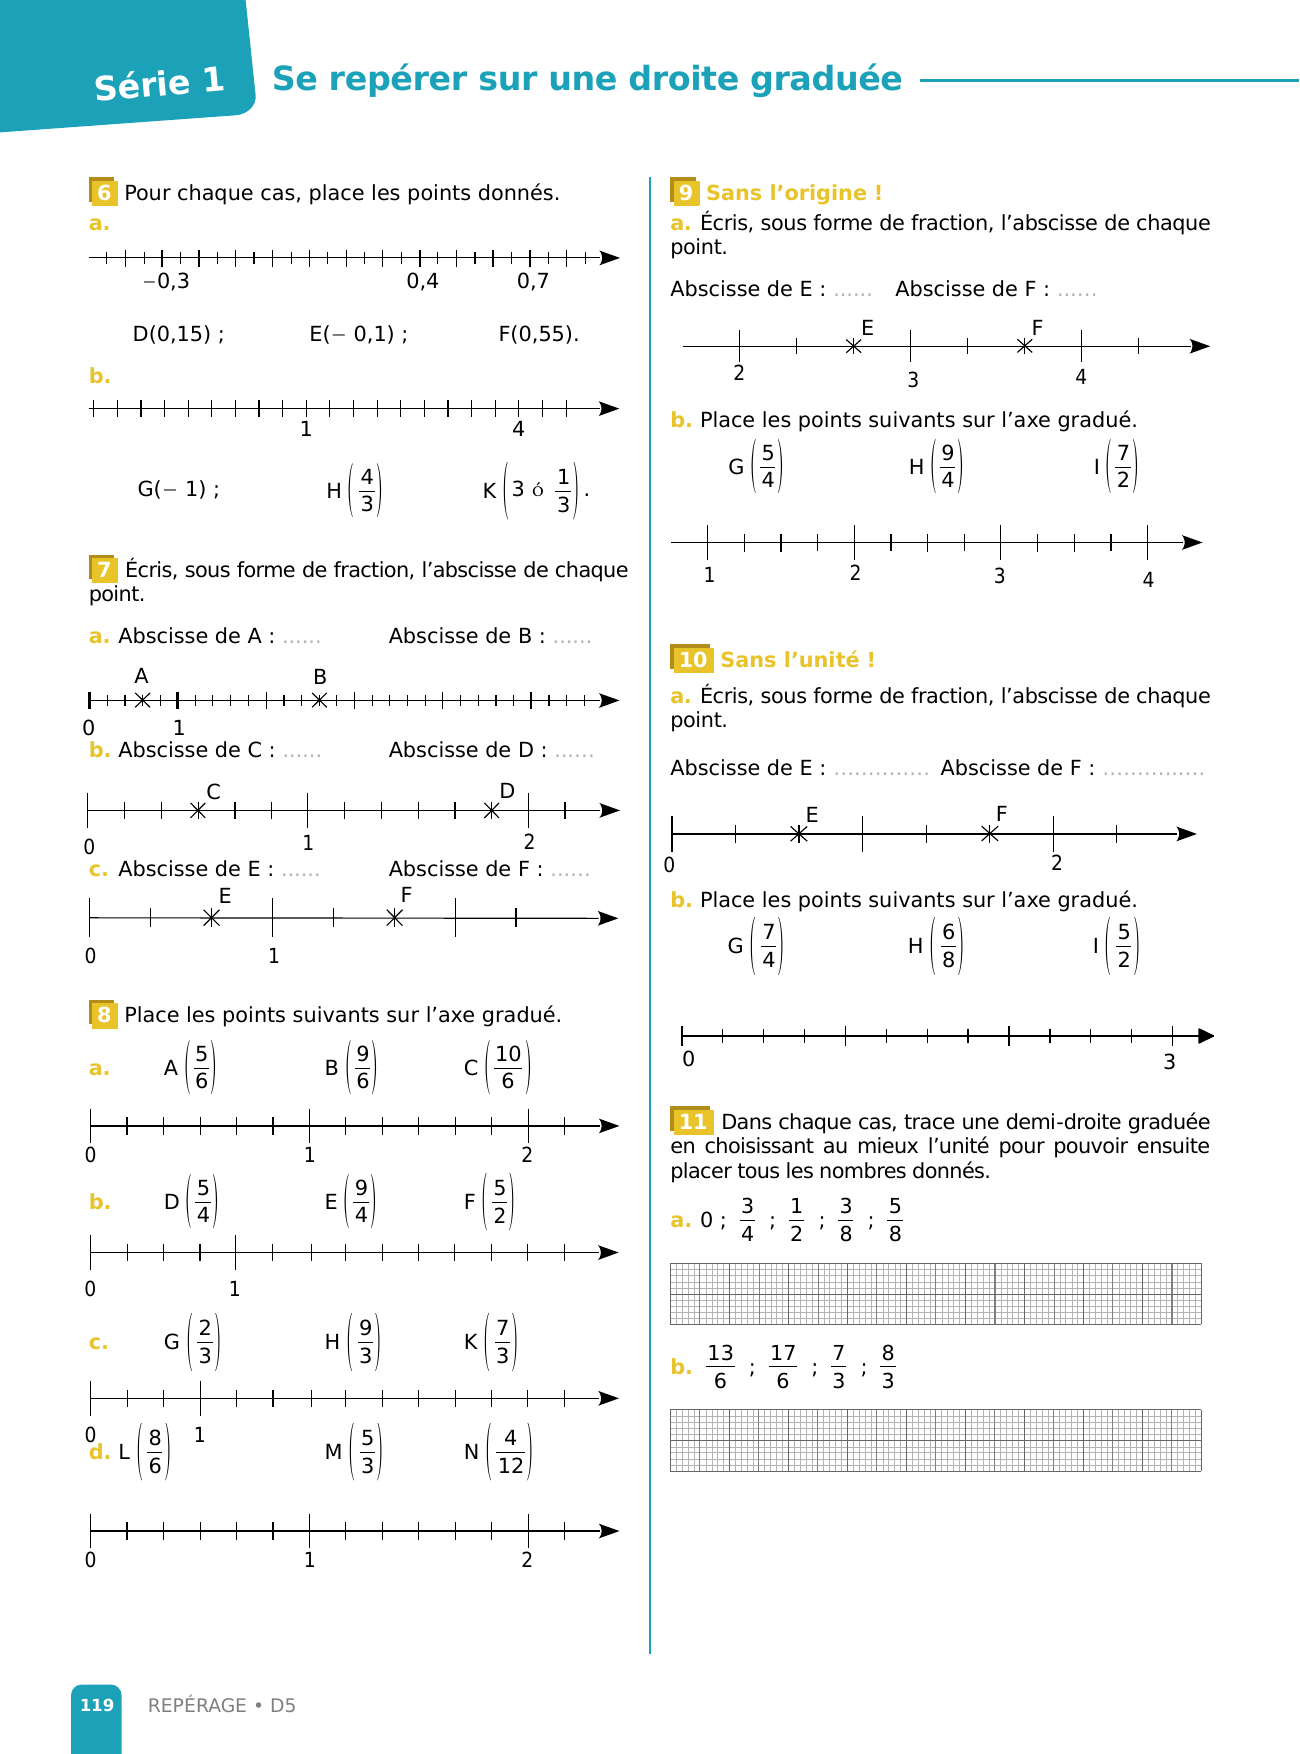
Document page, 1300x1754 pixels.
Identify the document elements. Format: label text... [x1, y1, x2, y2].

table_header D(0,15) ; [89, 310, 269, 358]
table_header F(0,55). [449, 310, 629, 358]
list Abscisse de E : ...... Abscisse de F : ...… [88, 857, 629, 881]
table_header G(− 1) ; [89, 457, 269, 531]
text I [1030, 918, 1211, 974]
text G [670, 918, 850, 974]
text G [670, 439, 850, 495]
subtitle Sans l’unité ! [710, 644, 1211, 672]
text Abscisse de F : ………...… [940, 756, 1211, 781]
list A B C [88, 1040, 629, 1096]
table_header H [269, 457, 449, 531]
subtitle Place les points suivants sur l’axe gradué. [670, 888, 1211, 912]
list Écris, sous forme de fraction, l’abscisse de chaque point. [670, 211, 1211, 260]
table_header E(− 0,1) ; [269, 310, 449, 358]
subtitle Dans chaque cas, trace une demi‑droite graduée en choisissant au mieux l’unité pour pouvoir ensuite placer tous les nombres donnés. [670, 1106, 1211, 1183]
text Abscisse de E : ….………. [670, 756, 940, 781]
text H [850, 918, 1030, 974]
list ; ; ; [670, 1341, 1211, 1393]
subtitle Sans l’origine ! [696, 177, 1211, 205]
subtitle Place les points suivants sur l’axe gradué. [114, 1000, 629, 1028]
list Abscisse de A : ...... Abscisse de B : ...... [88, 624, 629, 649]
list Abscisse de C : ...... Abscisse de D : ...… [88, 738, 629, 762]
list 0 ; ; ; ; [670, 1195, 1211, 1246]
list Écris, sous forme de fraction, l’abscisse de chaque point. [670, 684, 1211, 733]
table_header K [449, 457, 629, 531]
text Abscisse de E : ...... Abscisse de F : ...… [670, 277, 1211, 302]
subtitle Écris, sous forme de fraction, l’abscisse de chaque point. [88, 554, 629, 607]
list G H K [88, 1265, 629, 1371]
text I [1030, 439, 1211, 495]
list D E F [88, 1149, 629, 1230]
text H [850, 439, 1030, 495]
subtitle Pour chaque cas, place les points donnés. [114, 177, 629, 205]
subtitle Place les points suivants sur l’axe gradué. [670, 408, 1211, 433]
list L M N [88, 1424, 629, 1480]
